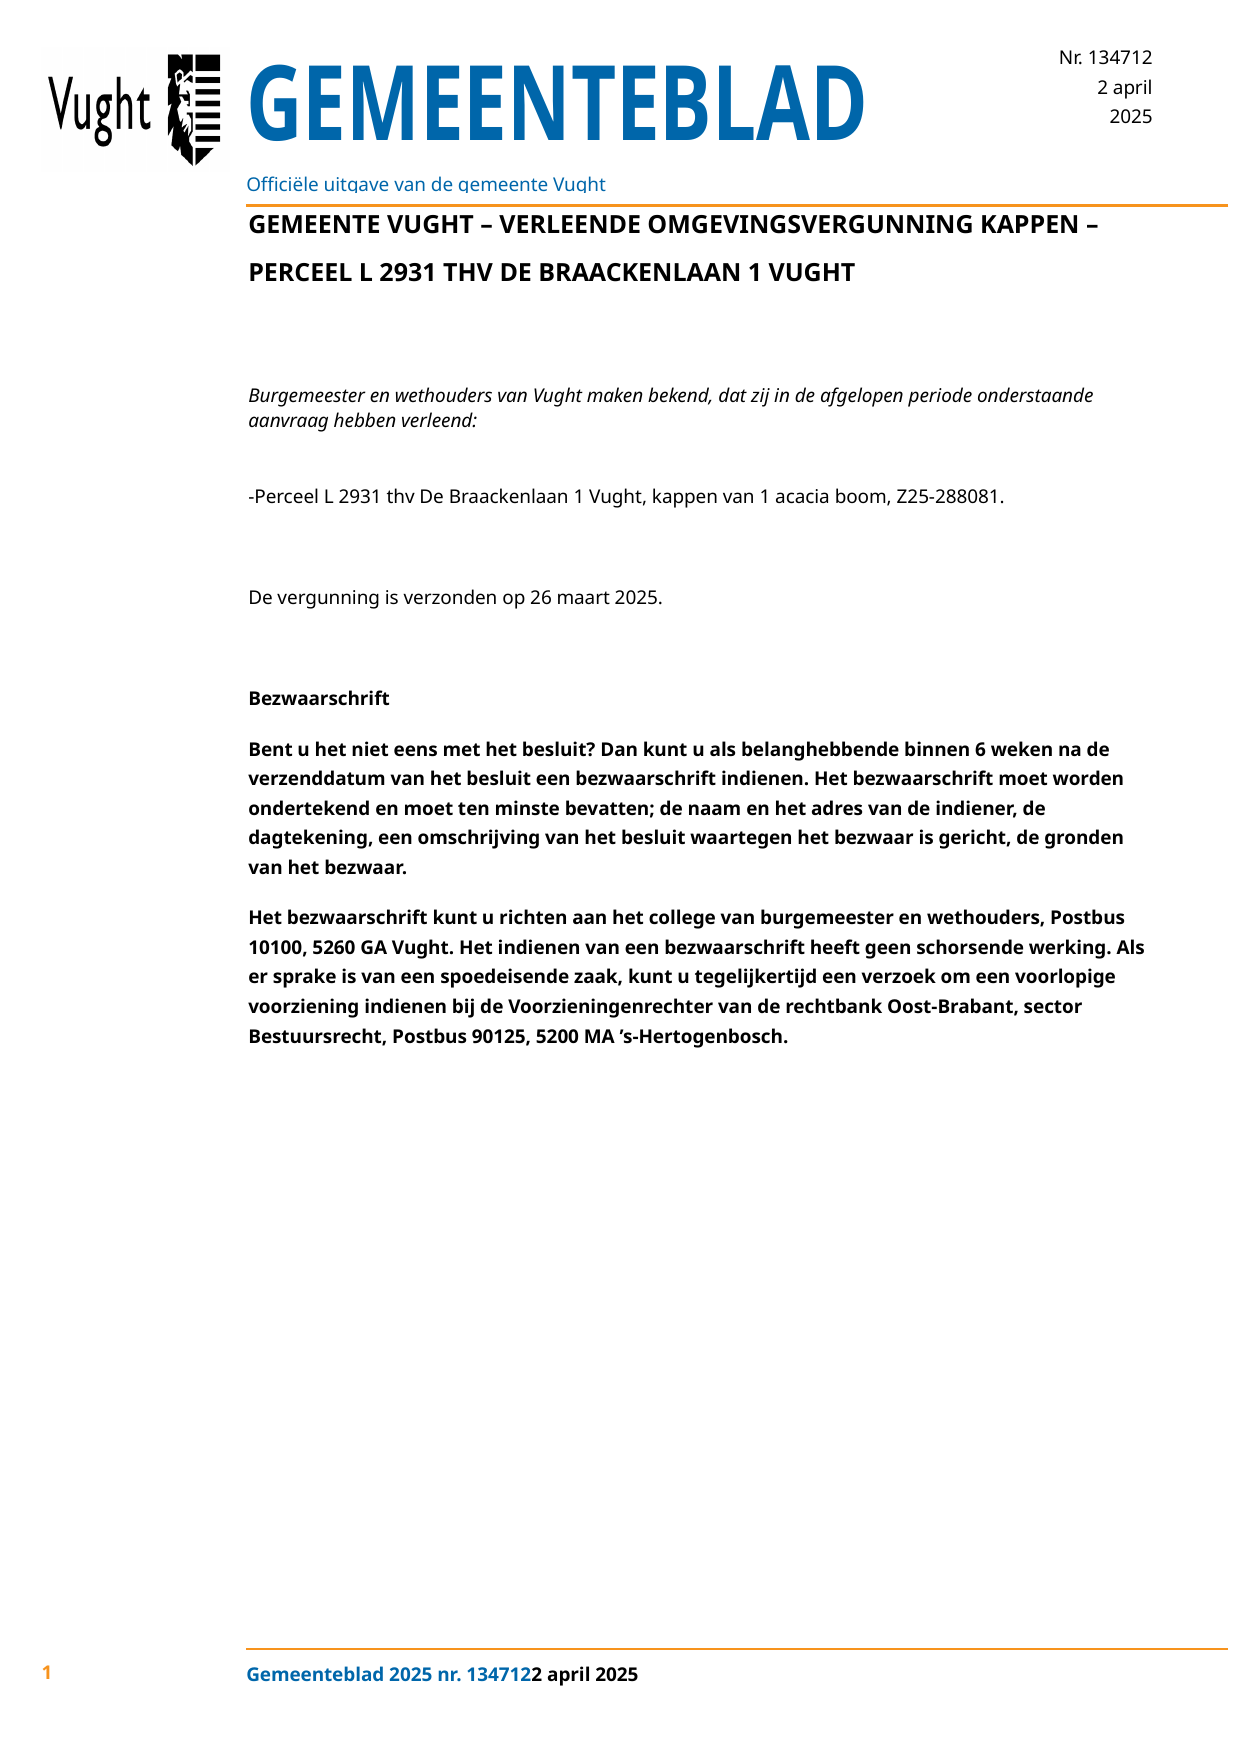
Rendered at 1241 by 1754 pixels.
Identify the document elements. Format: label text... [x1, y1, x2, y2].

text De vergunning is verzonden op 26 maart 2025. [248, 584, 1152, 610]
text -Perceel L 2931 thv De Braackenlaan 1 Vught, kappen van 1 acacia boom, Z25-288081. [248, 484, 1152, 509]
text GEMEENTE VUGHT – VERLEENDE OMGEVINGSVERGUNNING KAPPEN – PERCEEL L 2931 THV DE BRAACKENLAAN 1 VUGHT [248, 207, 1152, 288]
text Bezwaarschrift [248, 685, 1152, 711]
text Burgemeester en wethouders van Vught maken bekend, dat zij in de afgelopen periode onderstaande aanvraag hebben verleend: [248, 382, 1152, 433]
text Bent u het niet eens met het besluit? Dan kunt u als belanghebbende binnen 6 weken na de verzenddatum van het besluit een bezwaarschrift indienen. Het bezwaarschrift moet worden ondertekend en moet ten minste bevatten; de naam en het adres van de indiener, de dagtekening, een omschrijving van het besluit waartegen het bezwaar is gericht, de gronden van het bezwaar. [248, 736, 1152, 880]
picture [41, 47, 231, 172]
text Het bezwaarschrift kunt u richten aan het college van burgemeester en wethouders, Postbus 10100, 5260 GA Vught. Het indienen van een bezwaarschrift heeft geen schorsende werking. Als er sprake is van een spoedeisende zaak, kunt u tegelijkertijd een verzoek om een voorlopige voorziening indienen bij de Voorzieningenrechter van de rechtbank Oost-Brabant, sector Bestuursrecht, Postbus 90125, 5200 MA ’s-Hertogenbosch. [248, 904, 1152, 1049]
